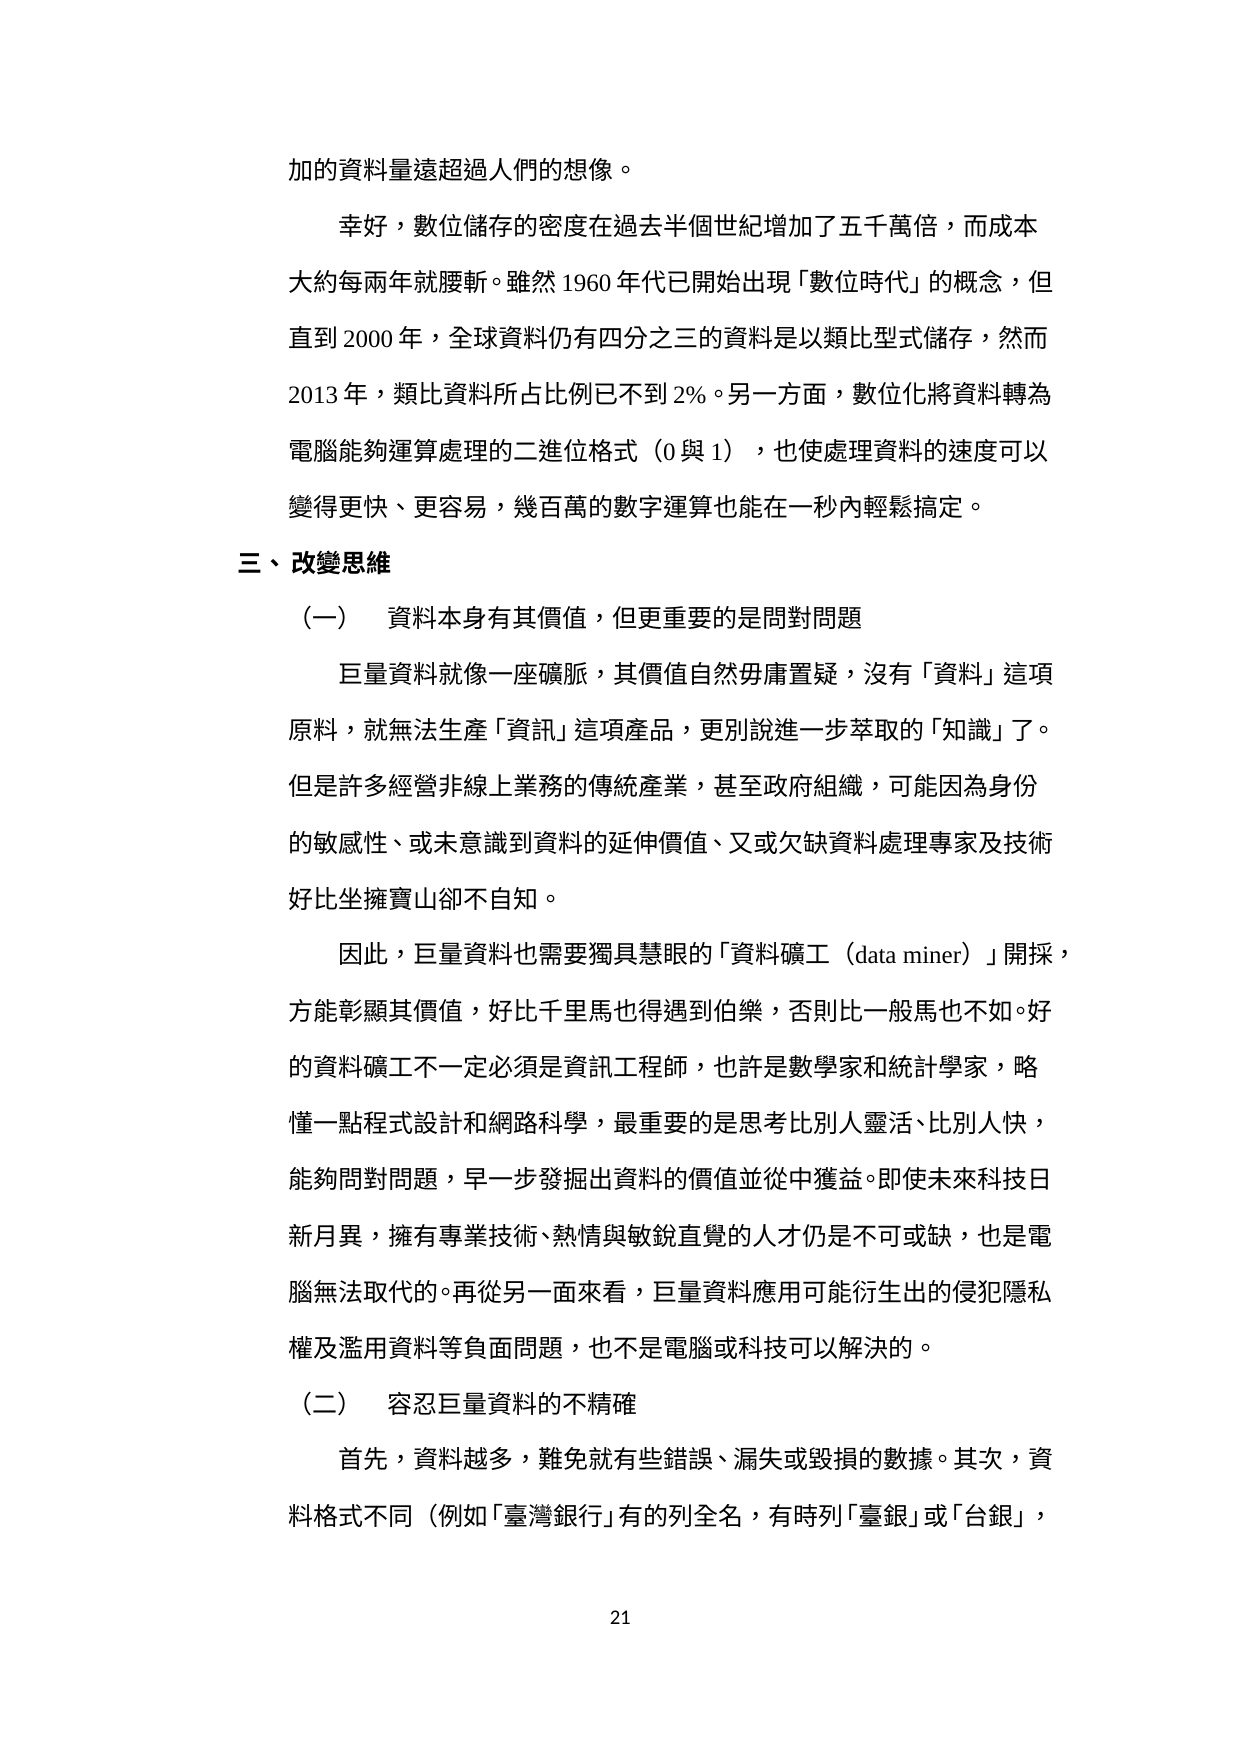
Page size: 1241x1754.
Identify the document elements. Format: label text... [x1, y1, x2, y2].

text 首先，資料越多，難免就有些錯誤、漏失或毀損的數據。其次，資料格式不同（例如「臺灣銀行」有的列全名，有時列「臺銀」或「台銀」， [288, 1439, 1053, 1533]
text 因此，巨量資料也需要獨具慧眼的「資料礦工（data miner）」開採，方能彰顯其價值，好比千里馬也得遇到伯樂，否則比一般馬也不如。好的資料礦工不一定必須是資訊工程師，也許是數學家和統計學家，略懂一點程式設計和網路科學，最重要的是思考比別人靈活、比別人快，能夠問對問題，早一步發掘出資料的價值並從中獲益。即使未來科技日新月異，擁有專業技術、熱情與敏銳直覺的人才仍是不可或缺，也是電腦無法取代的。再從另一面來看，巨量資料應用可能衍生出的侵犯隱私權及濫用資料等負面問題，也不是電腦或科技可以解決的。 [288, 934, 1053, 1366]
list 容忍巨量資料的不精確 [287, 1384, 1053, 1421]
list 資料本身有其價值，但更重要的是問對問題 [287, 598, 1053, 636]
text 巨量資料就像一座礦脈，其價值自然毋庸置疑，沒有「資料」這項原料，就無法生產「資訊」這項產品，更別說進一步萃取的「知識」了。但是許多經營非線上業務的傳統產業，甚至政府組織，可能因為身份的敏感性、或未意識到資料的延伸價值、又或欠缺資料處理專家及技術，好比坐擁寶山卻不自知。 [288, 654, 1053, 916]
list 改變思維 [237, 542, 1053, 580]
text 幸好，數位儲存的密度在過去半個世紀增加了五千萬倍，而成本大約每兩年就腰斬。雖然1960年代已開始出現「數位時代」的概念，但直到2000年，全球資料仍有四分之三的資料是以類比型式儲存，然而2013年，類比資料所占比例已不到2%。另一方面，數位化將資料轉為電腦能夠運算處理的二進位格式（0與1），也使處理資料的速度可以變得更快、更容易，幾百萬的數字運算也能在一秒內輕鬆搞定。 [288, 206, 1053, 524]
text 加的資料量遠超過人們的想像。 [288, 150, 1053, 187]
